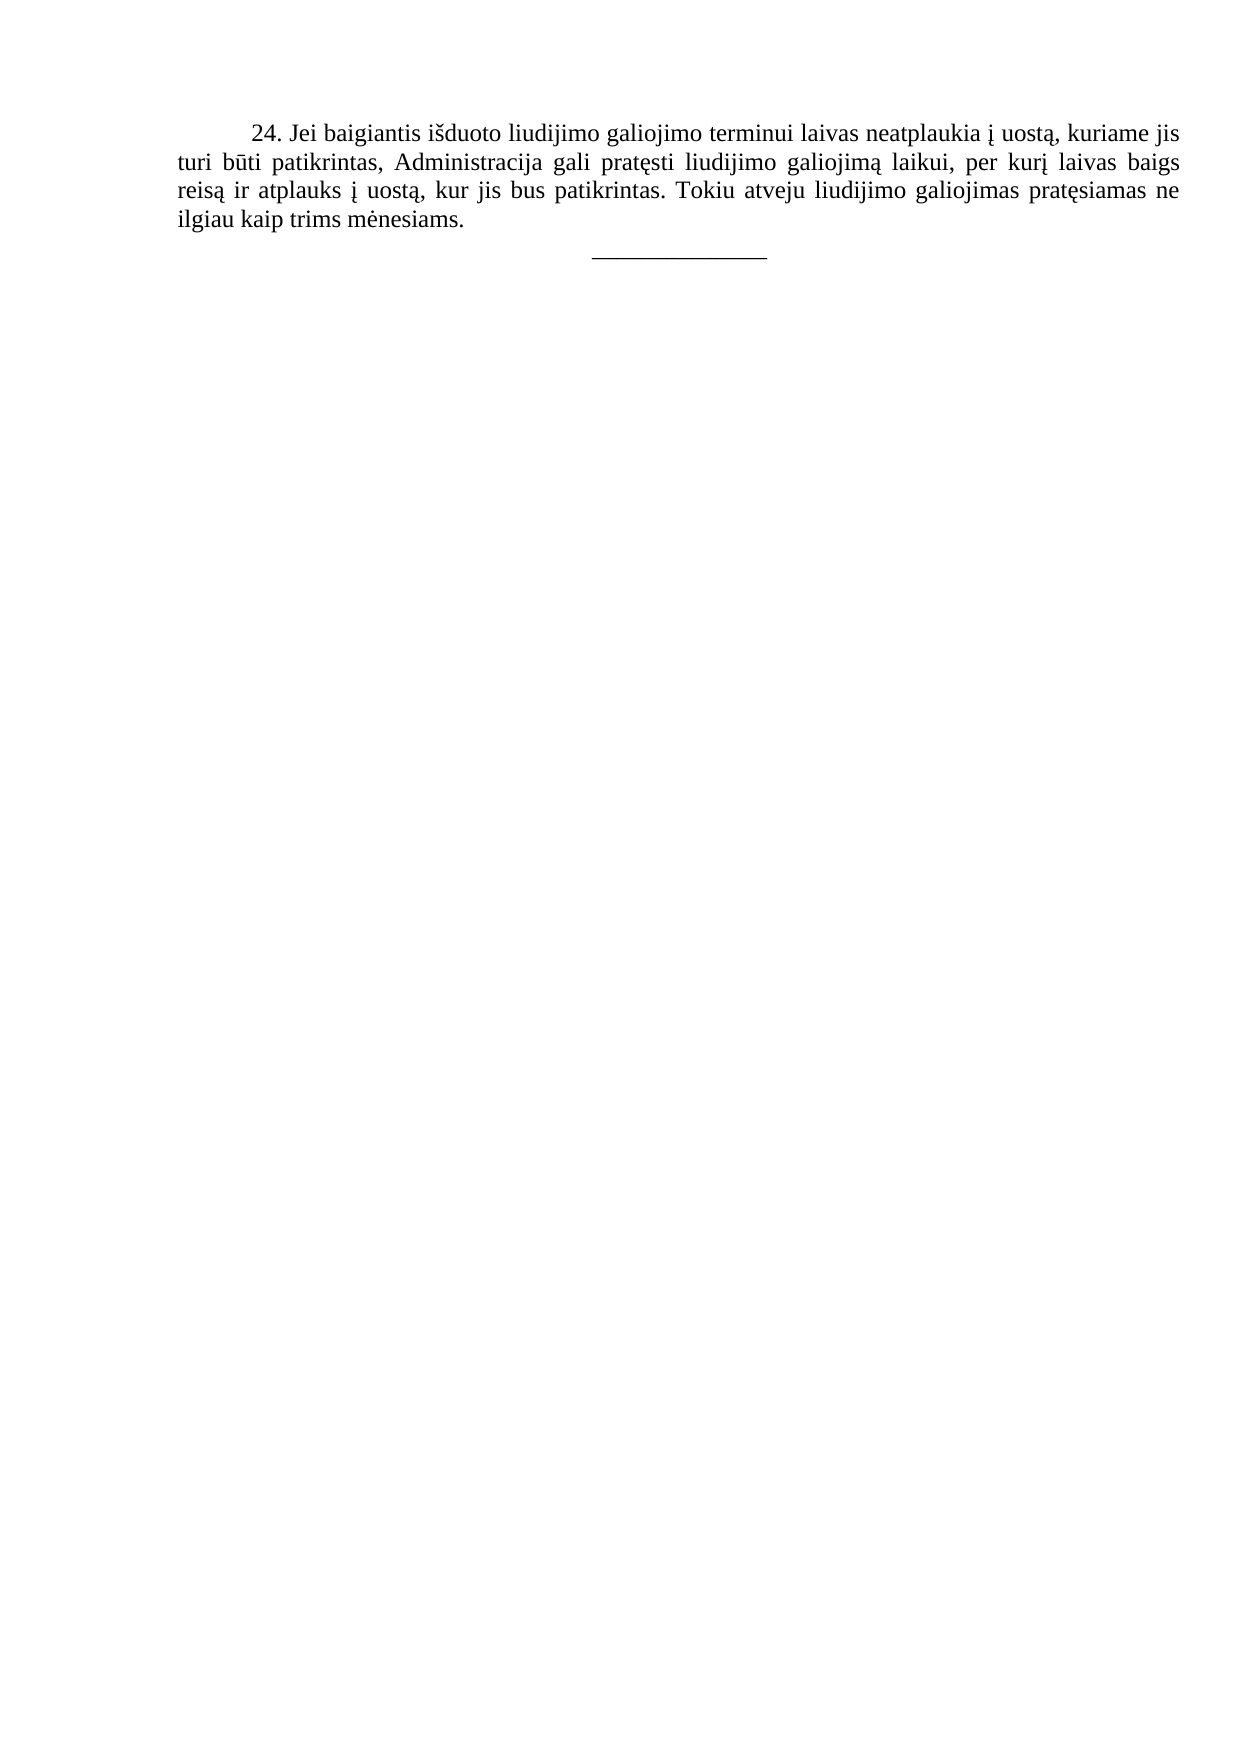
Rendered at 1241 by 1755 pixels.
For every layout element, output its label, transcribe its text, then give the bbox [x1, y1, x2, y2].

text 24. Jei baigiantis išduoto liudijimo galiojimo terminui laivas neatplaukia į uostą, kuriame jis turi būti patikrintas, Administracija gali pratęsti liudijimo galiojimą laikui, per kurį laivas baigs reisą ir atplauks į uostą, kur jis bus patikrintas. Tokiu atveju liudijimo galiojimas pratęsiamas ne ilgiau kaip trims mėnesiams. [177, 118, 1181, 233]
text ______________ [177, 233, 1181, 262]
